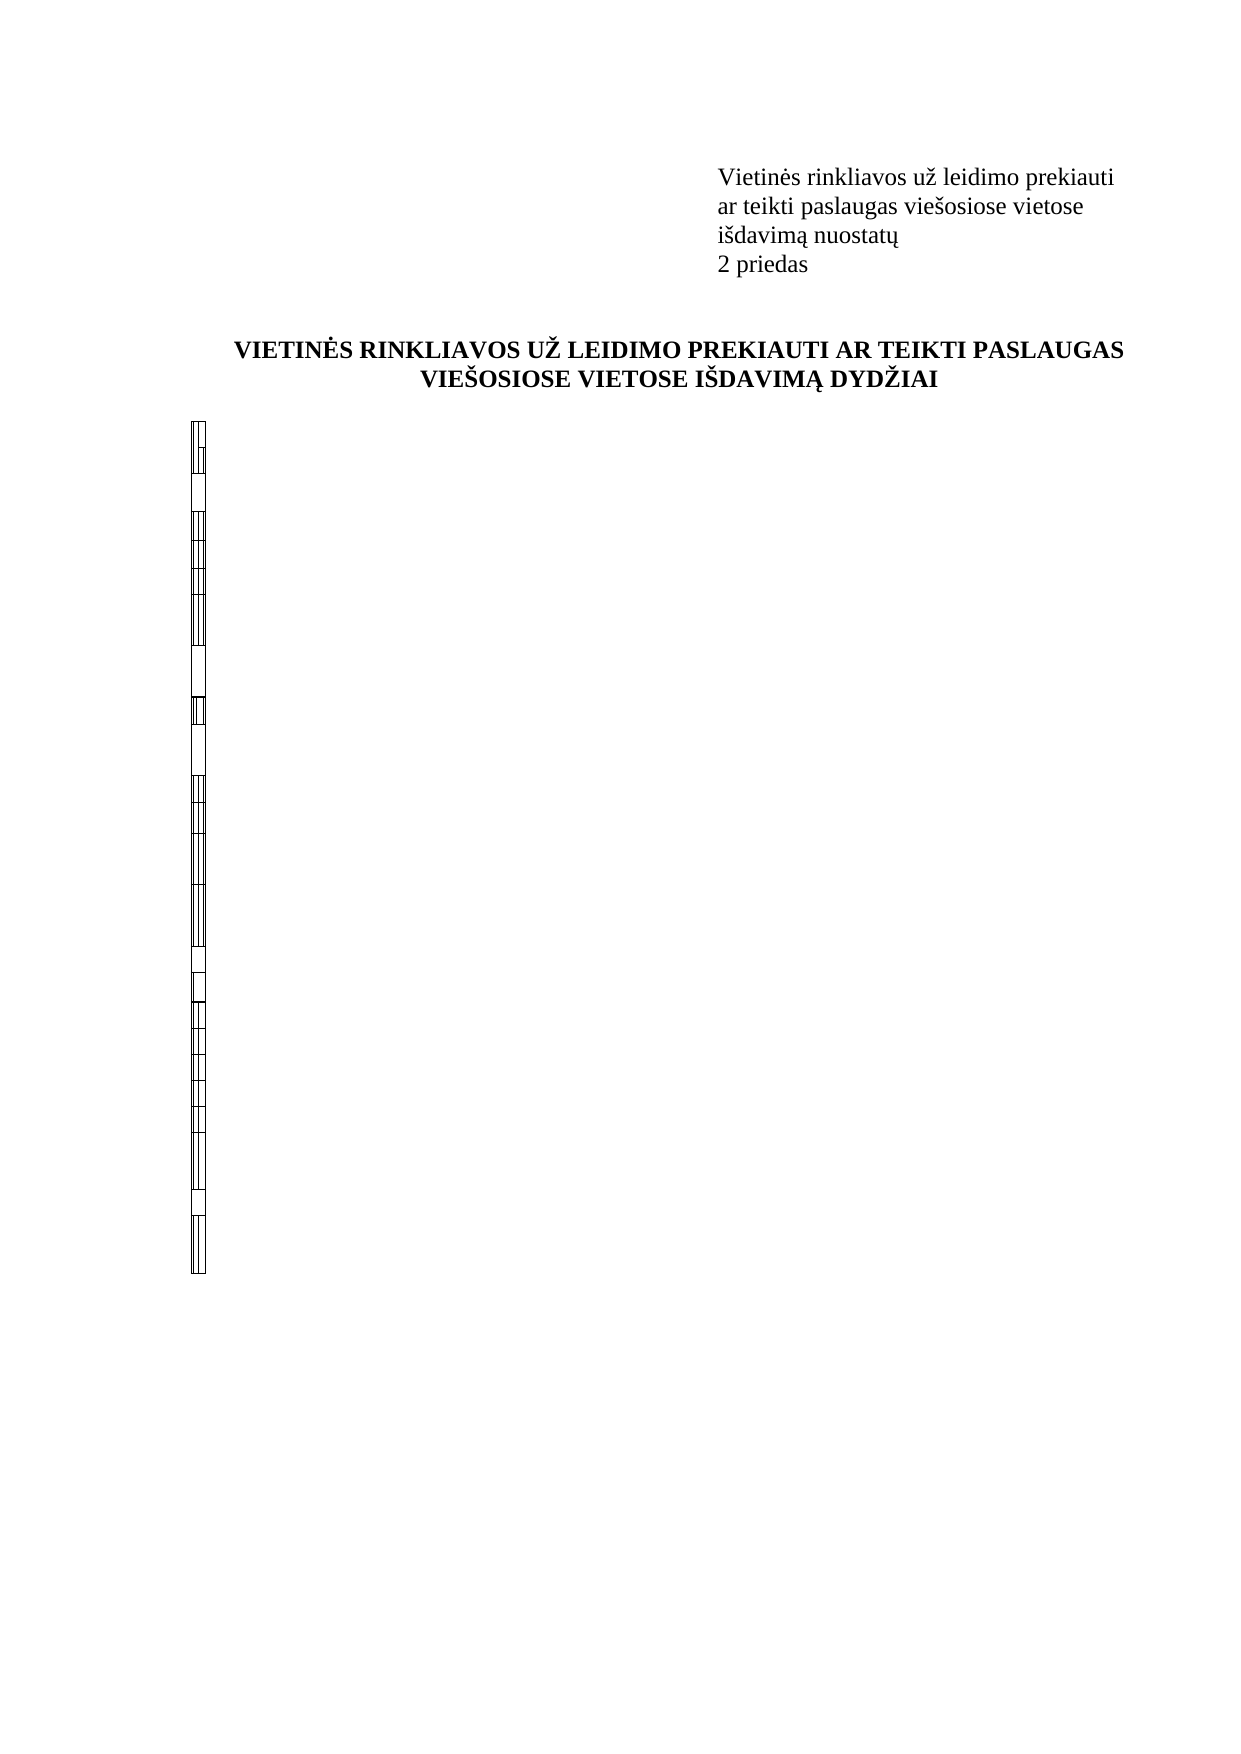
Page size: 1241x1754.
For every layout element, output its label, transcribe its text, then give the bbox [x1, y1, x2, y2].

table_cell [201, 973, 205, 1001]
text išdavimą nuostatų [717, 220, 1181, 249]
text 2 priedas [717, 249, 1181, 277]
table_cell 20 [199, 1055, 205, 1079]
table_cell 175 [199, 1216, 205, 1273]
table_header [194, 422, 198, 473]
table_cell 1 [199, 803, 203, 833]
table_cell 7 [199, 1029, 205, 1053]
table_cell 3 [199, 1107, 205, 1132]
table_cell 10 [199, 1133, 205, 1189]
table_cell 2 [199, 885, 203, 946]
text Vietinės rinkliavos už leidimo prekiauti [717, 162, 1181, 191]
text ar teikti paslaugas viešosiose vietose [717, 191, 1181, 220]
table_cell - [197, 698, 203, 724]
table_cell 3 [199, 569, 203, 594]
table_cell 5 [199, 1003, 205, 1027]
table_cell 3 [199, 595, 203, 645]
table_cell 2 [199, 834, 203, 884]
table_cell 2 [199, 776, 203, 802]
table_cell 2 [199, 541, 203, 568]
text VIETINĖS RINKLIAVOS UŽ LEIDIMO PREKIAUTI AR TEIKTI PASLAUGAS VIEŠOSIOSE VIETOSE IŠDAVIMĄ DYDŽIAI [177, 335, 1181, 392]
table_cell 7 [199, 1081, 205, 1106]
table_cell 3 [199, 512, 203, 540]
